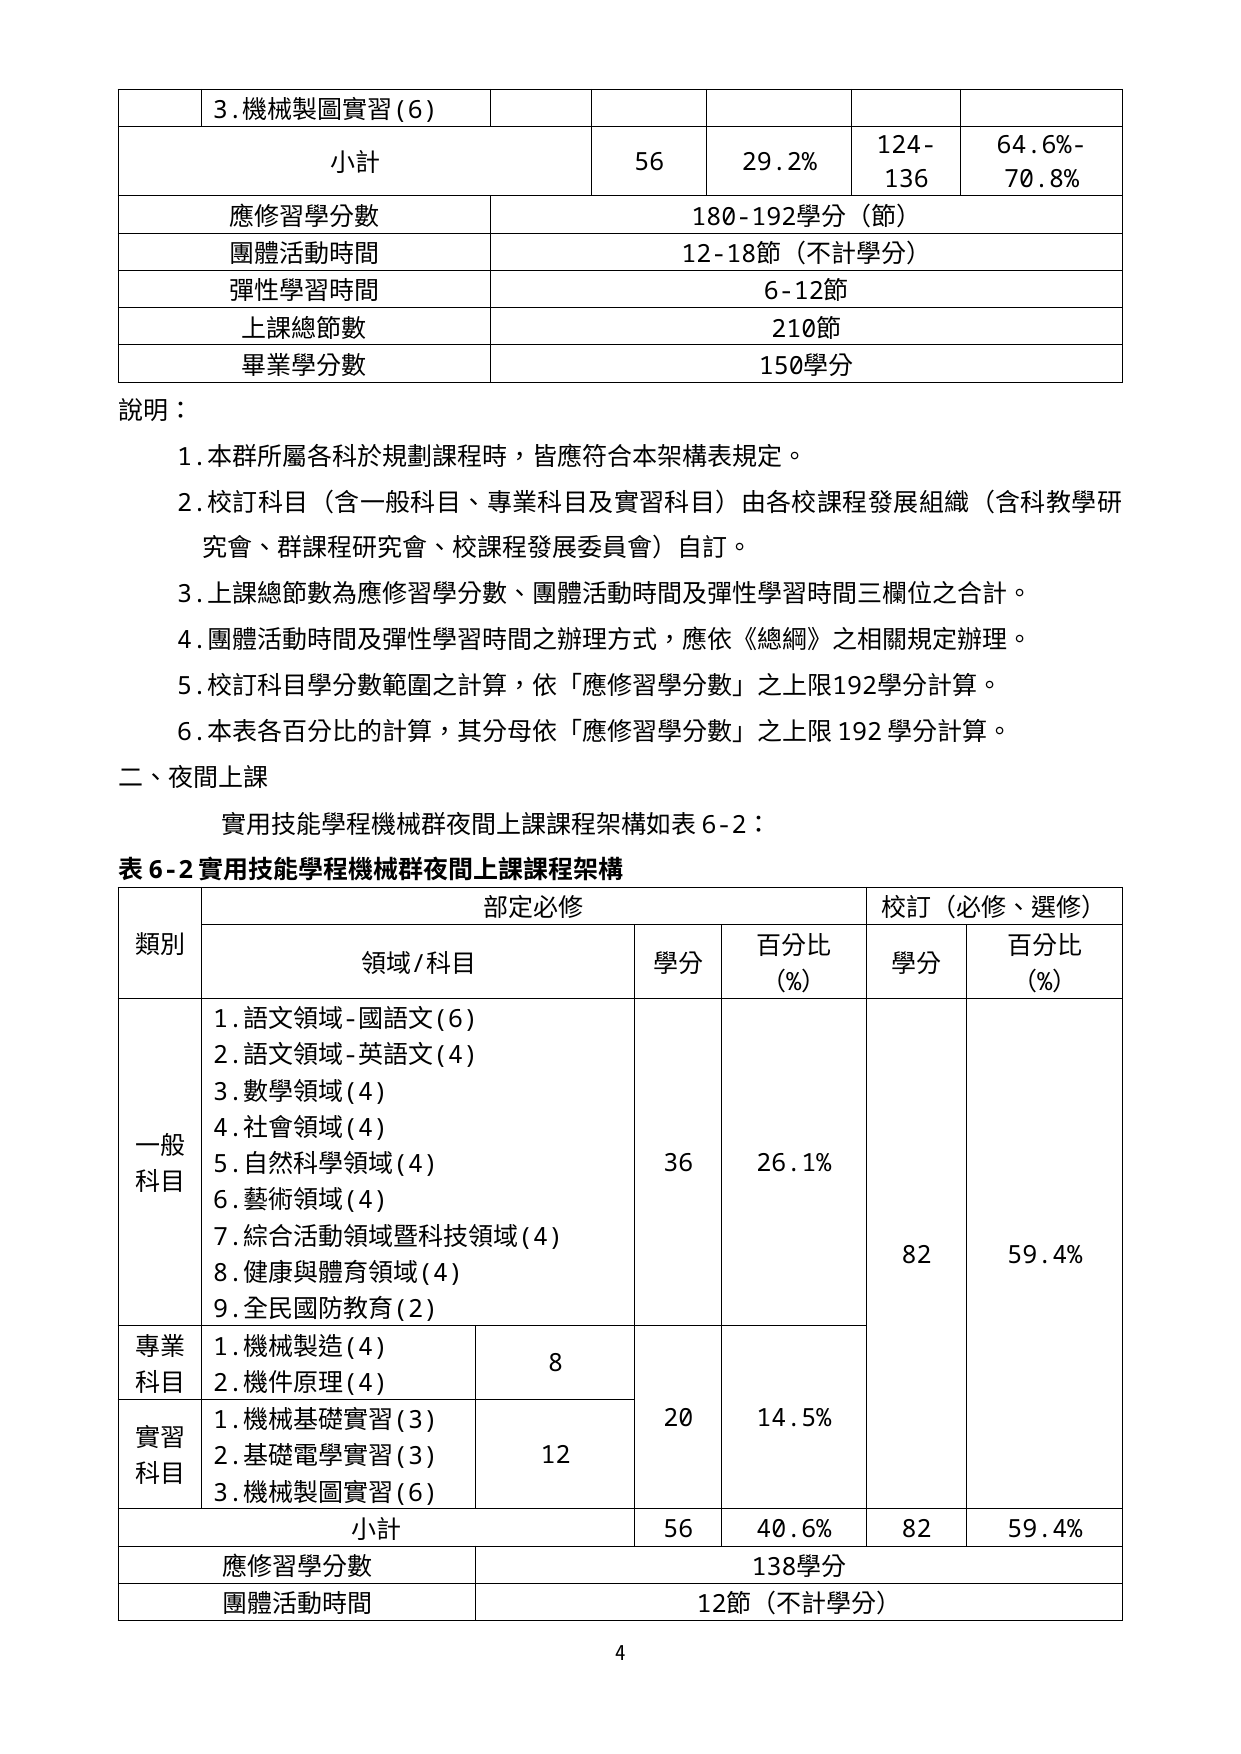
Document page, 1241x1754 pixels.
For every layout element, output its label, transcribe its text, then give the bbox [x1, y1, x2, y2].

table_cell 26.1% [722, 999, 866, 1325]
table_cell 36 [635, 999, 721, 1325]
text 2.校訂科目（含一般科目、專業科目及實習科目）由各校課程發展組織（含科教學研究會、群課程研究會、校課程發展委員會）自訂。 [177, 474, 1122, 566]
table_cell 40.6% [722, 1509, 866, 1546]
table_cell 6-12節 [491, 271, 1122, 307]
table_cell 小計 [119, 1509, 634, 1546]
text 表6-2實用技能學程機械群夜間上課課程架構 [118, 841, 1124, 887]
table_cell 一般科目 [119, 999, 201, 1325]
table_cell 210節 [491, 308, 1122, 344]
table_cell [707, 90, 851, 126]
table_cell 59.4% [967, 1509, 1122, 1546]
text 二、夜間上課 [118, 749, 1122, 795]
table_cell 團體活動時間 [119, 234, 490, 270]
text 3.上課總節數為應修習學分數、團體活動時間及彈性學習時間三欄位之合計。 [177, 566, 1122, 612]
table_cell 領域/科目 [202, 925, 634, 998]
table_cell [852, 90, 960, 126]
table_cell 12節（不計學分） [476, 1584, 1122, 1620]
text 說明： [118, 383, 1122, 428]
table_cell [491, 90, 591, 126]
table_cell 150學分 [491, 345, 1122, 382]
table_cell 138學分 [476, 1547, 1122, 1583]
table_cell 學分 [635, 925, 721, 998]
table_cell 百分比（%） [967, 925, 1122, 998]
table_header 類別 [119, 888, 201, 998]
table_header 校訂（必修、選修） [867, 888, 1122, 924]
table_cell [119, 90, 201, 126]
table_cell [961, 90, 1122, 126]
text 1.本群所屬各科於規劃課程時，皆應符合本架構表規定。 [177, 428, 1122, 474]
table_cell 3.機械製圖實習(6) [202, 90, 490, 126]
table_cell 畢業學分數 [119, 345, 490, 382]
table_cell 12 [476, 1400, 634, 1508]
table_header 部定必修 [202, 888, 866, 924]
table_cell 應修習學分數 [119, 196, 490, 232]
table_cell 20 [635, 1326, 721, 1508]
table_cell 1.機械製造(4) 2.機件原理(4) [202, 1326, 475, 1398]
table_cell 專業科目 [119, 1326, 201, 1398]
table_cell 59.4% [967, 999, 1122, 1508]
table_cell 團體活動時間 [119, 1584, 475, 1620]
table_cell 64.6%-70.8% [961, 127, 1122, 195]
table_cell 180-192學分（節） [491, 196, 1122, 232]
table_cell 56 [592, 127, 706, 195]
table_cell 124-136 [852, 127, 960, 195]
table_cell 彈性學習時間 [119, 271, 490, 307]
table_cell [592, 90, 706, 126]
text 6.本表各百分比的計算，其分母依「應修習學分數」之上限192學分計算。 [177, 703, 1122, 749]
table_cell 百分比（%） [722, 925, 866, 998]
table_cell 56 [635, 1509, 721, 1546]
table_cell 實習科目 [119, 1400, 201, 1508]
table_cell 1.語文領域-國語文(6) 2.語文領域-英語文(4) 3.數學領域(4) 4.社會領域(4) 5.自然科學領域(4) 6.藝術領域(4) 7.綜合活動領域暨科技領域(4) 8.健康與體育領域(4) 9.全民國防教育(2) [202, 999, 634, 1325]
text 實用技能學程機械群夜間上課課程架構如表6-2： [118, 795, 1124, 841]
table_cell 12-18節（不計學分） [491, 234, 1122, 270]
table_cell 上課總節數 [119, 308, 490, 344]
table_cell 學分 [867, 925, 966, 998]
table_cell 14.5% [722, 1326, 866, 1508]
table_cell 小計 [119, 127, 591, 195]
text 5.校訂科目學分數範圍之計算，依「應修習學分數」之上限192學分計算。 [177, 658, 1122, 703]
table_cell 82 [867, 999, 966, 1508]
table_cell 1.機械基礎實習(3) 2.基礎電學實習(3) 3.機械製圖實習(6) [202, 1400, 475, 1508]
table_cell 29.2% [707, 127, 851, 195]
text 4.團體活動時間及彈性學習時間之辦理方式，應依《總綱》之相關規定辦理。 [177, 612, 1122, 658]
table_cell 8 [476, 1326, 634, 1398]
table_cell 82 [867, 1509, 966, 1546]
table_cell 應修習學分數 [119, 1547, 475, 1583]
